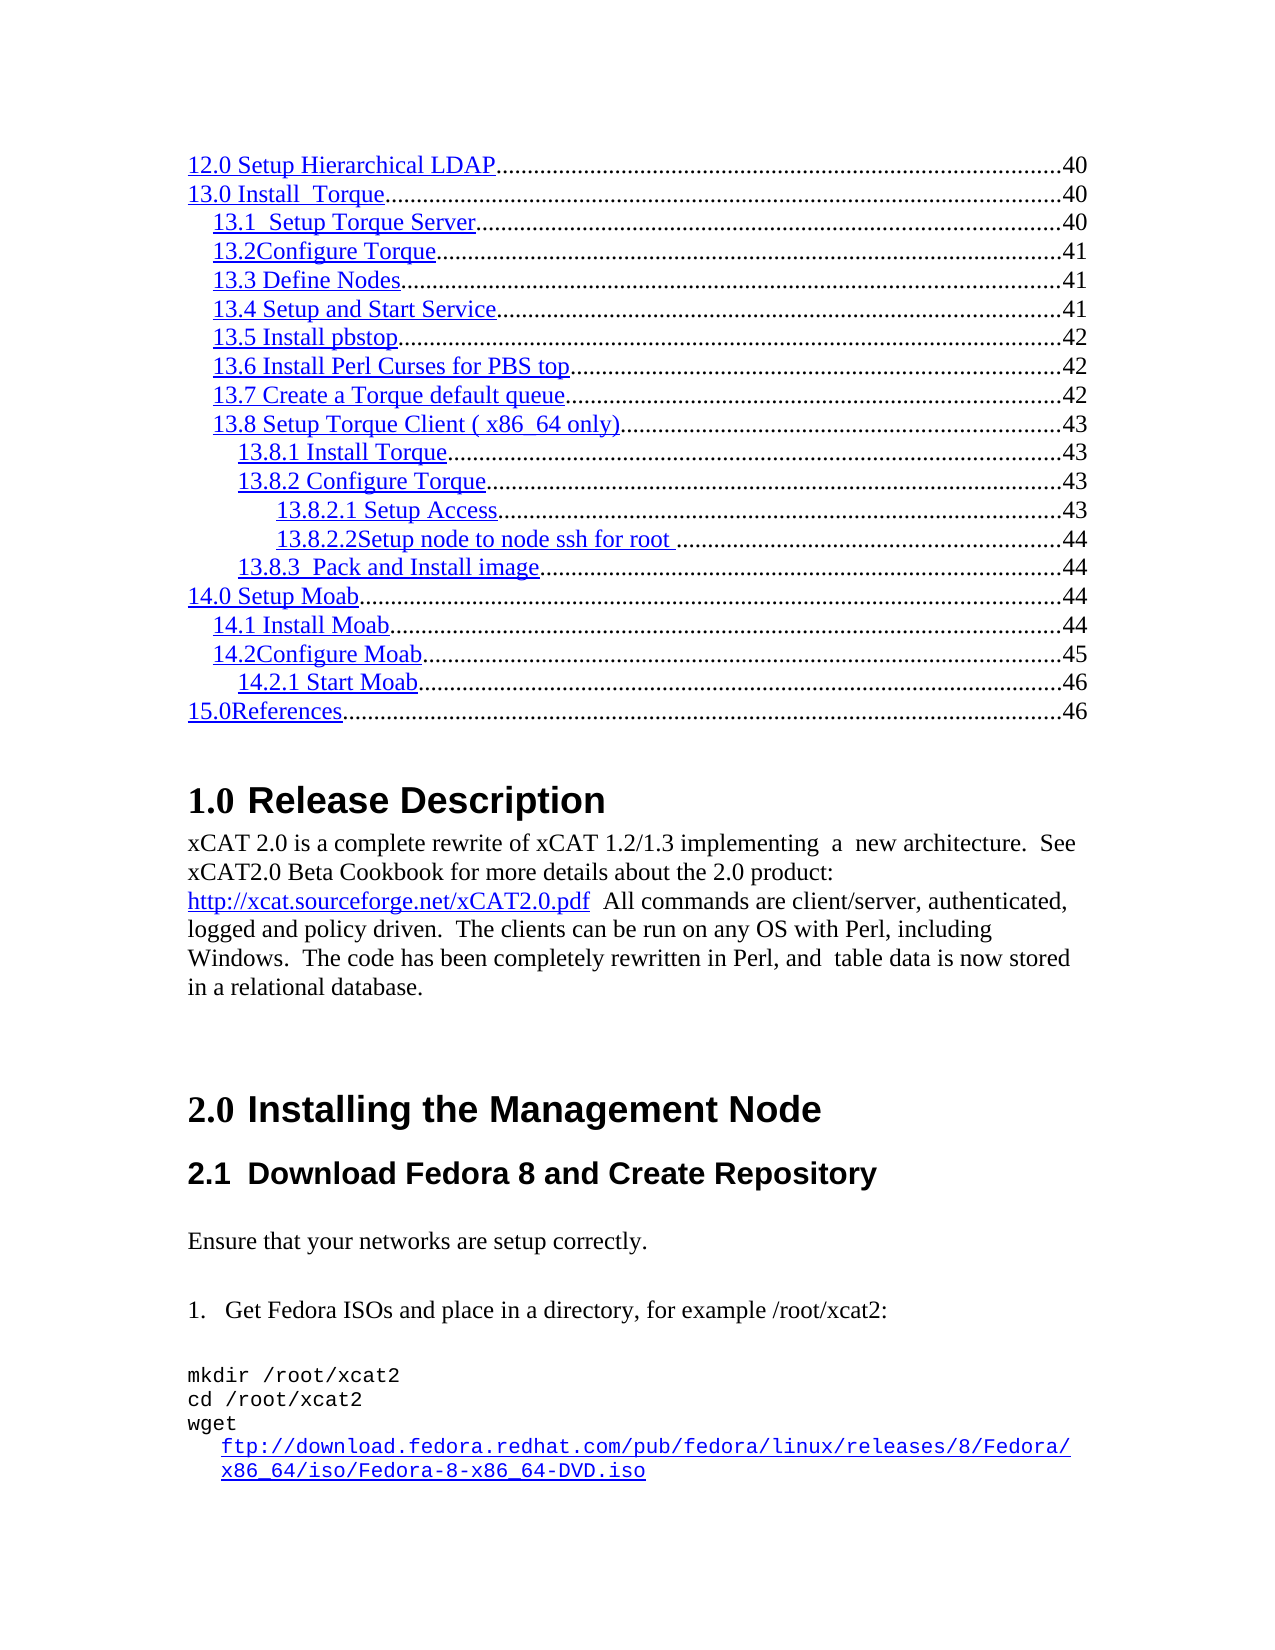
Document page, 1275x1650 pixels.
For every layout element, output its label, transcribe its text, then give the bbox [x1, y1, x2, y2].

subtitle Release Description [187, 779, 1087, 822]
text 13.8 Setup Torque Client ( x86_64 only) 43 [212, 409, 1087, 437]
text 15.0References 46 [187, 696, 1087, 725]
text 13.1 Setup Torque Server 40 [212, 207, 1087, 236]
text 13.0 Install Torque 40 [187, 179, 1087, 207]
subtitle Download Fedora 8 and Create Repository [187, 1155, 1087, 1191]
text 13.8.1 Install Torque 43 [237, 437, 1087, 466]
text xCAT 2.0 is a complete rewrite of xCAT 1.2/1.3 implementing a new architecture. See xCAT2.0 Beta Cookbook for more details about the 2.0 product: http://xcat.sourceforge.net/xCAT2.0.pdf All commands are client/server, authenticated, logged and policy driven. The clients can be run on any OS with Perl, including Windows. The code has been completely rewritten in Perl, and table data is now stored in a relational database. [187, 828, 1087, 1001]
subtitle Installing the Management Node [187, 1087, 1087, 1130]
text mkdir /root/xcat2 [187, 1366, 1087, 1389]
text 14.2.1 Start Moab 46 [237, 667, 1087, 696]
text 14.1 Install Moab 44 [212, 610, 1087, 639]
text 13.8.2.1 Setup Access 43 [276, 495, 1087, 524]
text 13.3 Define Nodes 41 [212, 265, 1087, 294]
text 14.2Configure Moab 45 [212, 639, 1087, 667]
text 13.4 Setup and Start Service 41 [212, 294, 1087, 322]
text 13.8.2.2Setup node to node ssh for root 44 [276, 524, 1087, 552]
text 13.2Configure Torque 41 [212, 236, 1087, 265]
list Get Fedora ISOs and place in a directory, for example /root/xcat2: [187, 1296, 1087, 1324]
text cd /root/xcat2 [187, 1389, 1087, 1413]
text 14.0 Setup Moab 44 [187, 581, 1087, 610]
text 13.7 Create a Torque default queue 42 [212, 380, 1087, 409]
text 13.6 Install Perl Curses for PBS top 42 [212, 351, 1087, 380]
text 13.8.3 Pack and Install image 44 [237, 552, 1087, 581]
text 13.5 Install pbstop 42 [212, 322, 1087, 351]
text Ensure that your networks are setup correctly. [187, 1226, 1087, 1255]
text wget ftp://download.fedora.redhat.com/pub/fedora/linux/releases/8/Fedora/x86_64/iso/Fedora-8-x86_64-DVD.iso [187, 1413, 1087, 1484]
text 13.8.2 Configure Torque 43 [237, 466, 1087, 495]
text 12.0 Setup Hierarchical LDAP 40 [187, 150, 1087, 179]
